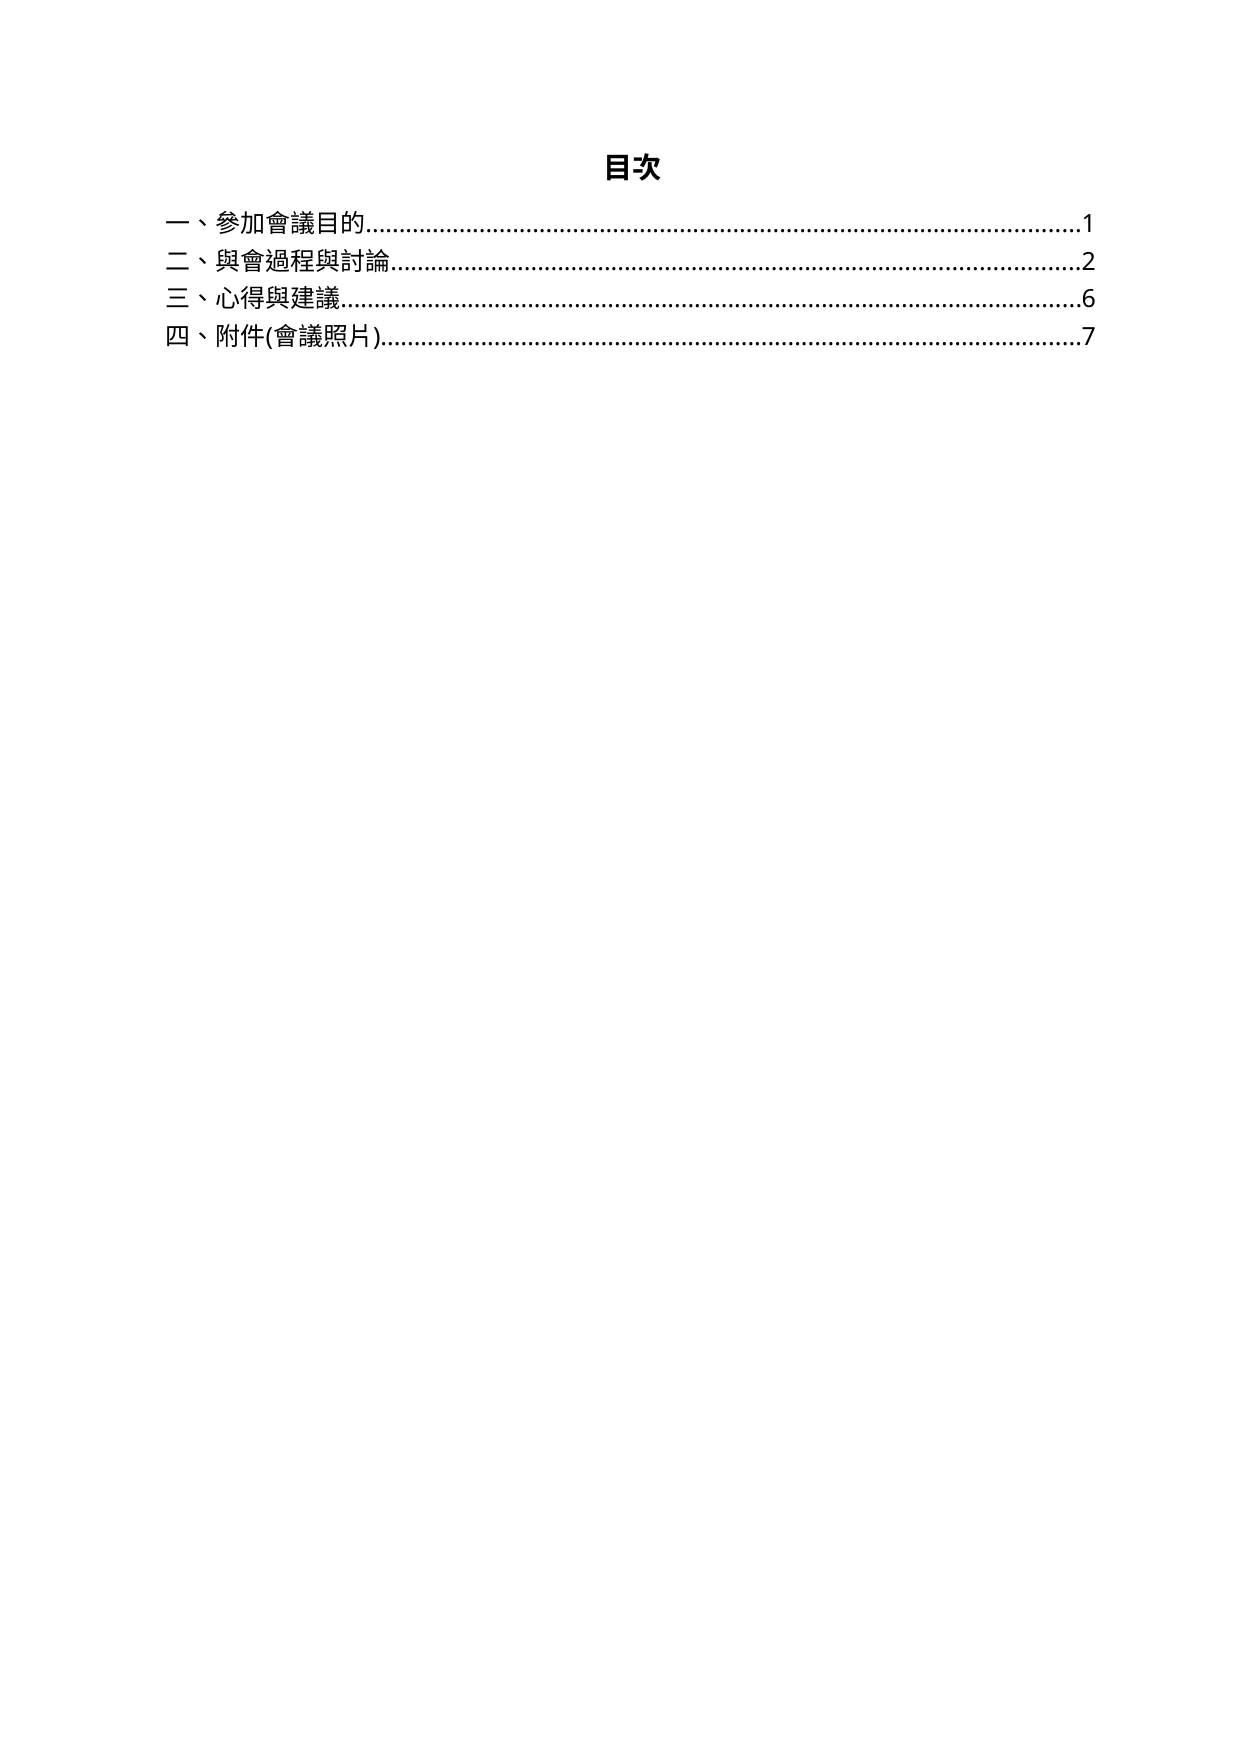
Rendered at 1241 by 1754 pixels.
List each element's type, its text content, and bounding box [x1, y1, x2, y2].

text 目次 [165, 128, 1098, 203]
text 四、附件(會議照片) 7 [165, 315, 1098, 353]
text 二、與會過程與討論 2 [165, 240, 1098, 278]
text 一、參加會議目的 1 [165, 203, 1098, 240]
text 三、心得與建議 6 [165, 278, 1098, 315]
